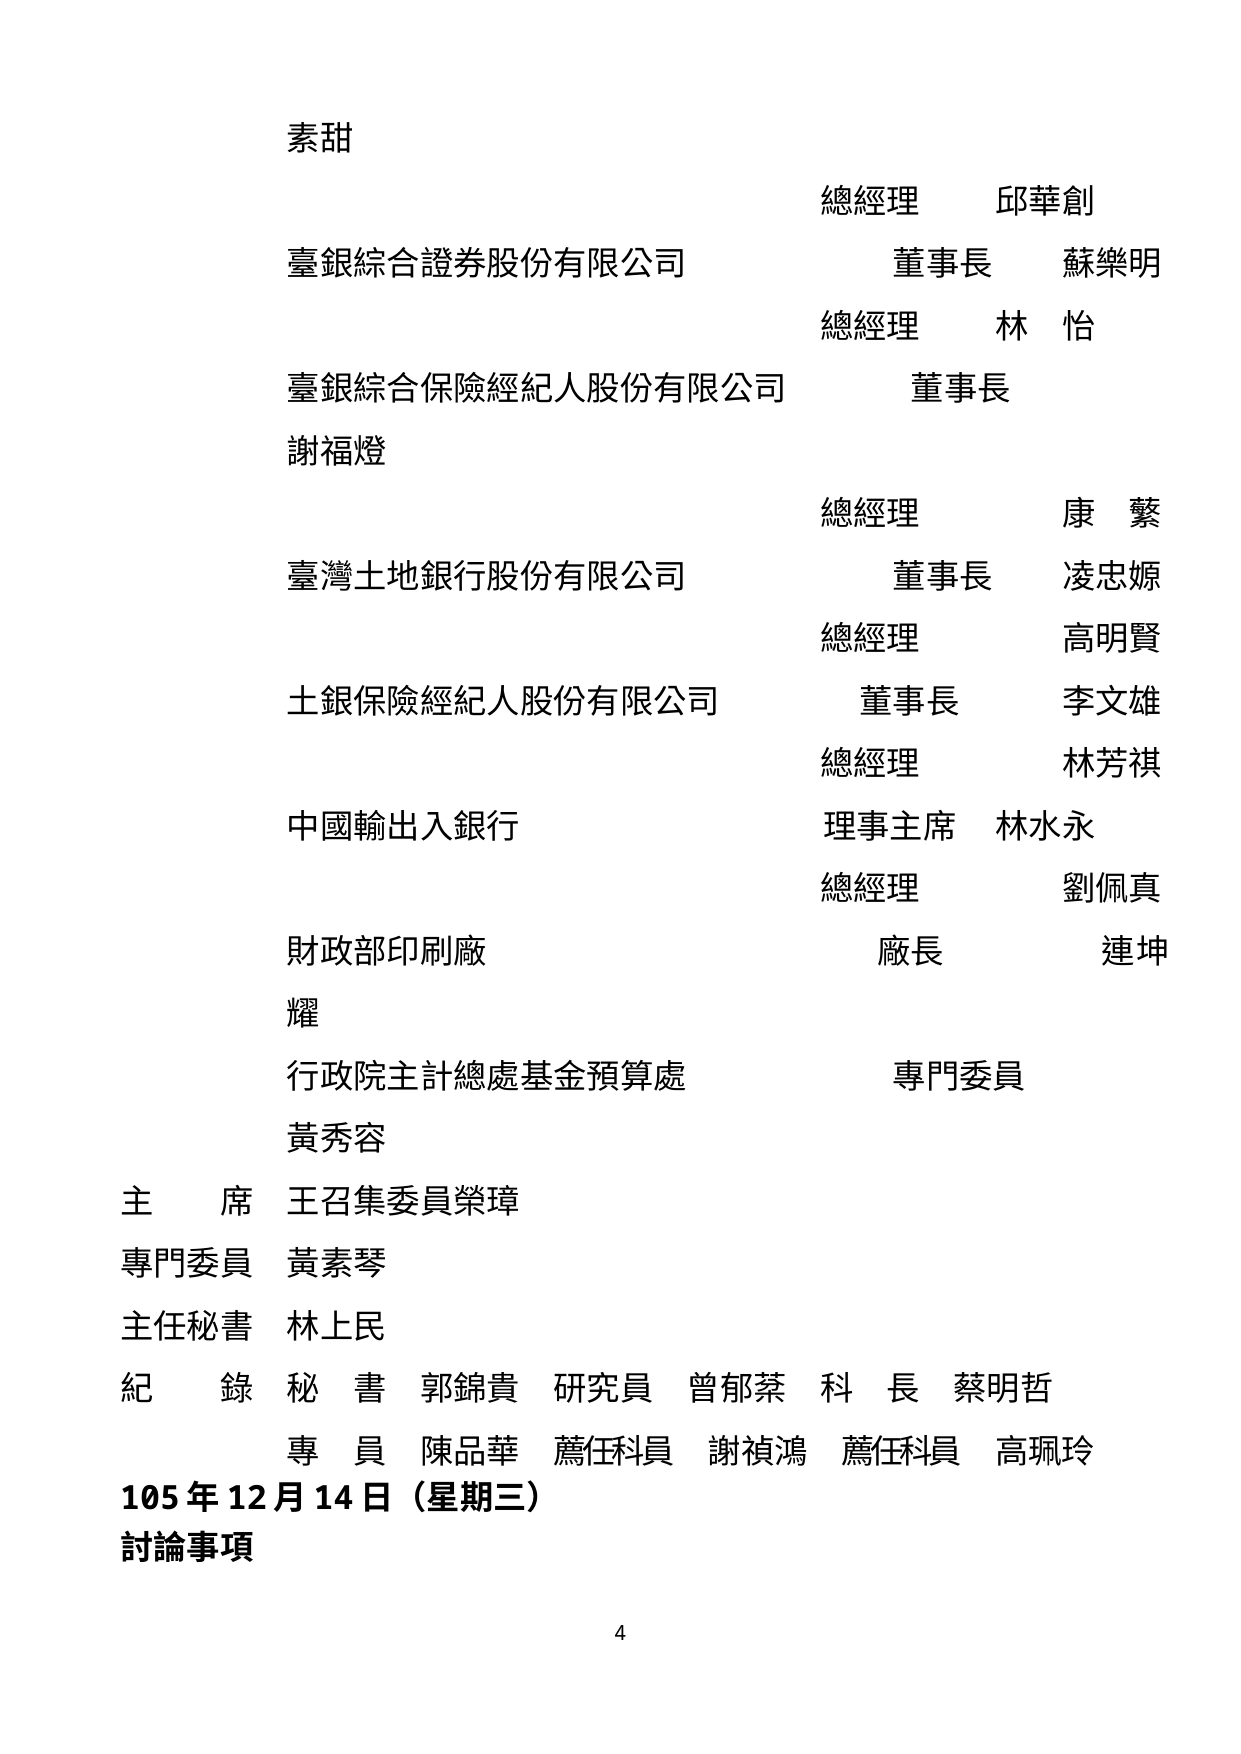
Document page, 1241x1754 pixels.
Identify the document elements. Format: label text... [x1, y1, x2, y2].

text 專門委員 黃素琴 [120, 1219, 1120, 1282]
text 主 席 王召集委員榮璋 [120, 1157, 1120, 1219]
text 財政部印刷廠 廠長 連坤耀 [120, 907, 1170, 1032]
text 臺銀綜合證券股份有限公司 董事長 蘇樂明 [120, 219, 1170, 282]
text 主任秘書 林上民 [120, 1282, 1120, 1344]
text 中國輸出入銀行 理事主席 林水永 [120, 782, 1170, 844]
text 討論事項 [120, 1519, 1120, 1569]
text 總經理 高明賢 [120, 594, 1170, 657]
text 總經理 康 蘩 [120, 469, 1170, 532]
text 總經理 林芳祺 [120, 719, 1170, 782]
text 臺灣土地銀行股份有限公司 董事長 凌忠嫄 [120, 532, 1170, 594]
text 行政院主計總處基金預算處 專門委員 黃秀容 [120, 1032, 1170, 1157]
text 總經理 林 怡 [120, 282, 1170, 344]
text 105年12月14日（星期三） [120, 1469, 1120, 1519]
text 臺銀綜合保險經紀人股份有限公司 董事長 謝福燈 [120, 344, 1170, 469]
text 總經理 劉佩真 [120, 844, 1170, 907]
text 紀 錄 秘 書 郭錦貴 研究員 曾郁棻 科 長 蔡明哲 [120, 1344, 1120, 1407]
text 素甜 [120, 94, 1170, 157]
text 專 員 陳品華 薦任科員 謝禎鴻 薦任科員 高珮玲 [120, 1407, 1120, 1469]
text 土銀保險經紀人股份有限公司 董事長 李文雄 [120, 657, 1170, 719]
text 總經理 邱華創 [120, 157, 1170, 219]
